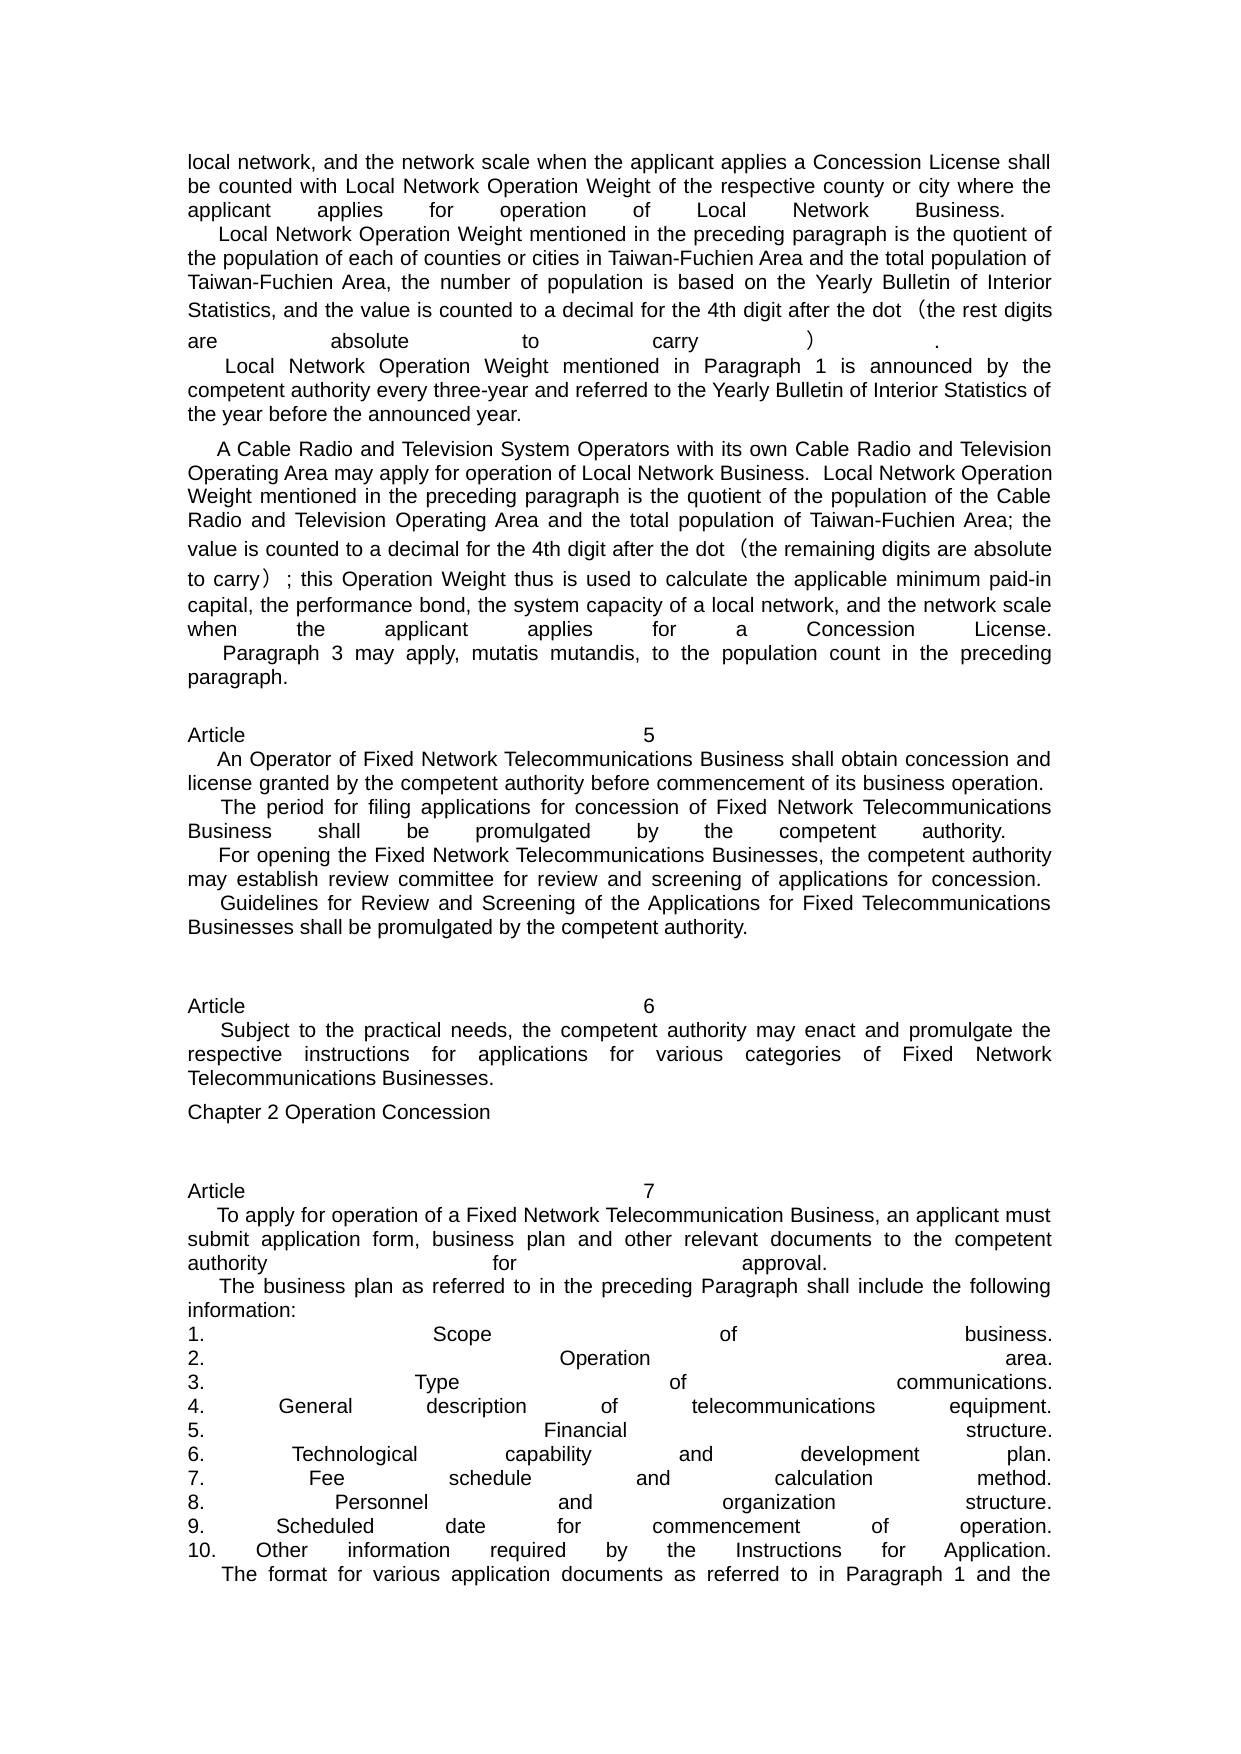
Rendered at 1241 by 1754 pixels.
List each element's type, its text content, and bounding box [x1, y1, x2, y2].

text local network, and the network scale when the applicant applies a Concession License shall be counted with Local Network Operation Weight of the respective county or city where the applicant applies for operation of Local Network Business. Local Network Operation Weight mentioned in the preceding paragraph is the quotient of the population of each of counties or cities in Taiwan-Fuchien Area and the total population of Taiwan-Fuchien Area, the number of population is based on the Yearly Bulletin of Interior Statistics, and the value is counted to a decimal for the 4th digit after the dot（the rest digits are absolute to carry）. Local Network Operation Weight mentioned in Paragraph 1 is announced by the competent authority every three-year and referred to the Yearly Bulletin of Interior Statistics of the year before the announced year. [187, 150, 1053, 426]
text Article 6 Subject to the practical needs, the competent authority may enact and promulgate the respective instructions for applications for various categories of Fixed Network Telecommunications Businesses. [187, 993, 1053, 1089]
text Article 5 An Operator of Fixed Network Telecommunications Business shall obtain concession and license granted by the competent authority before commencement of its business operation. The period for filing applications for concession of Fixed Network Telecommunications Business shall be promulgated by the competent authority. For opening the Fixed Network Telecommunications Businesses, the competent authority may establish review committee for review and screening of applications for concession. Guidelines for Review and Screening of the Applications for Fixed Telecommunications Businesses shall be promulgated by the competent authority. [187, 699, 1053, 938]
text Article 7 To apply for operation of a Fixed Network Telecommunication Business, an applicant must submit application form, business plan and other relevant documents to the competent authority for approval. The business plan as referred to in the preceding Paragraph shall include the following information: 1. Scope of business. 2. Operation area. 3. Type of communications. 4. General description of telecommunications equipment. 5. Financial structure. 6. Technological capability and development plan. 7. Fee schedule and calculation method. 8. Personnel and organization structure. 9. Scheduled date for commencement of operation. 10. Other information required by the Instructions for Application. The format for various application documents as referred to in Paragraph 1 and the [187, 1178, 1053, 1586]
text Chapter 2 Operation Concession [187, 1100, 1053, 1124]
text A Cable Radio and Television System Operators with its own Cable Radio and Television Operating Area may apply for operation of Local Network Business. Local Network Operation Weight mentioned in the preceding paragraph is the quotient of the population of the Cable Radio and Television Operating Area and the total population of Taiwan-Fuchien Area; the value is counted to a decimal for the 4th digit after the dot（the remaining digits are absolute to carry）; this Operation Weight thus is used to calculate the applicable minimum paid-in capital, the performance bond, the system capacity of a local network, and the network scale when the applicant applies for a Concession License. Paragraph 3 may apply, mutatis mutandis, to the population count in the preceding paragraph. [187, 436, 1053, 688]
